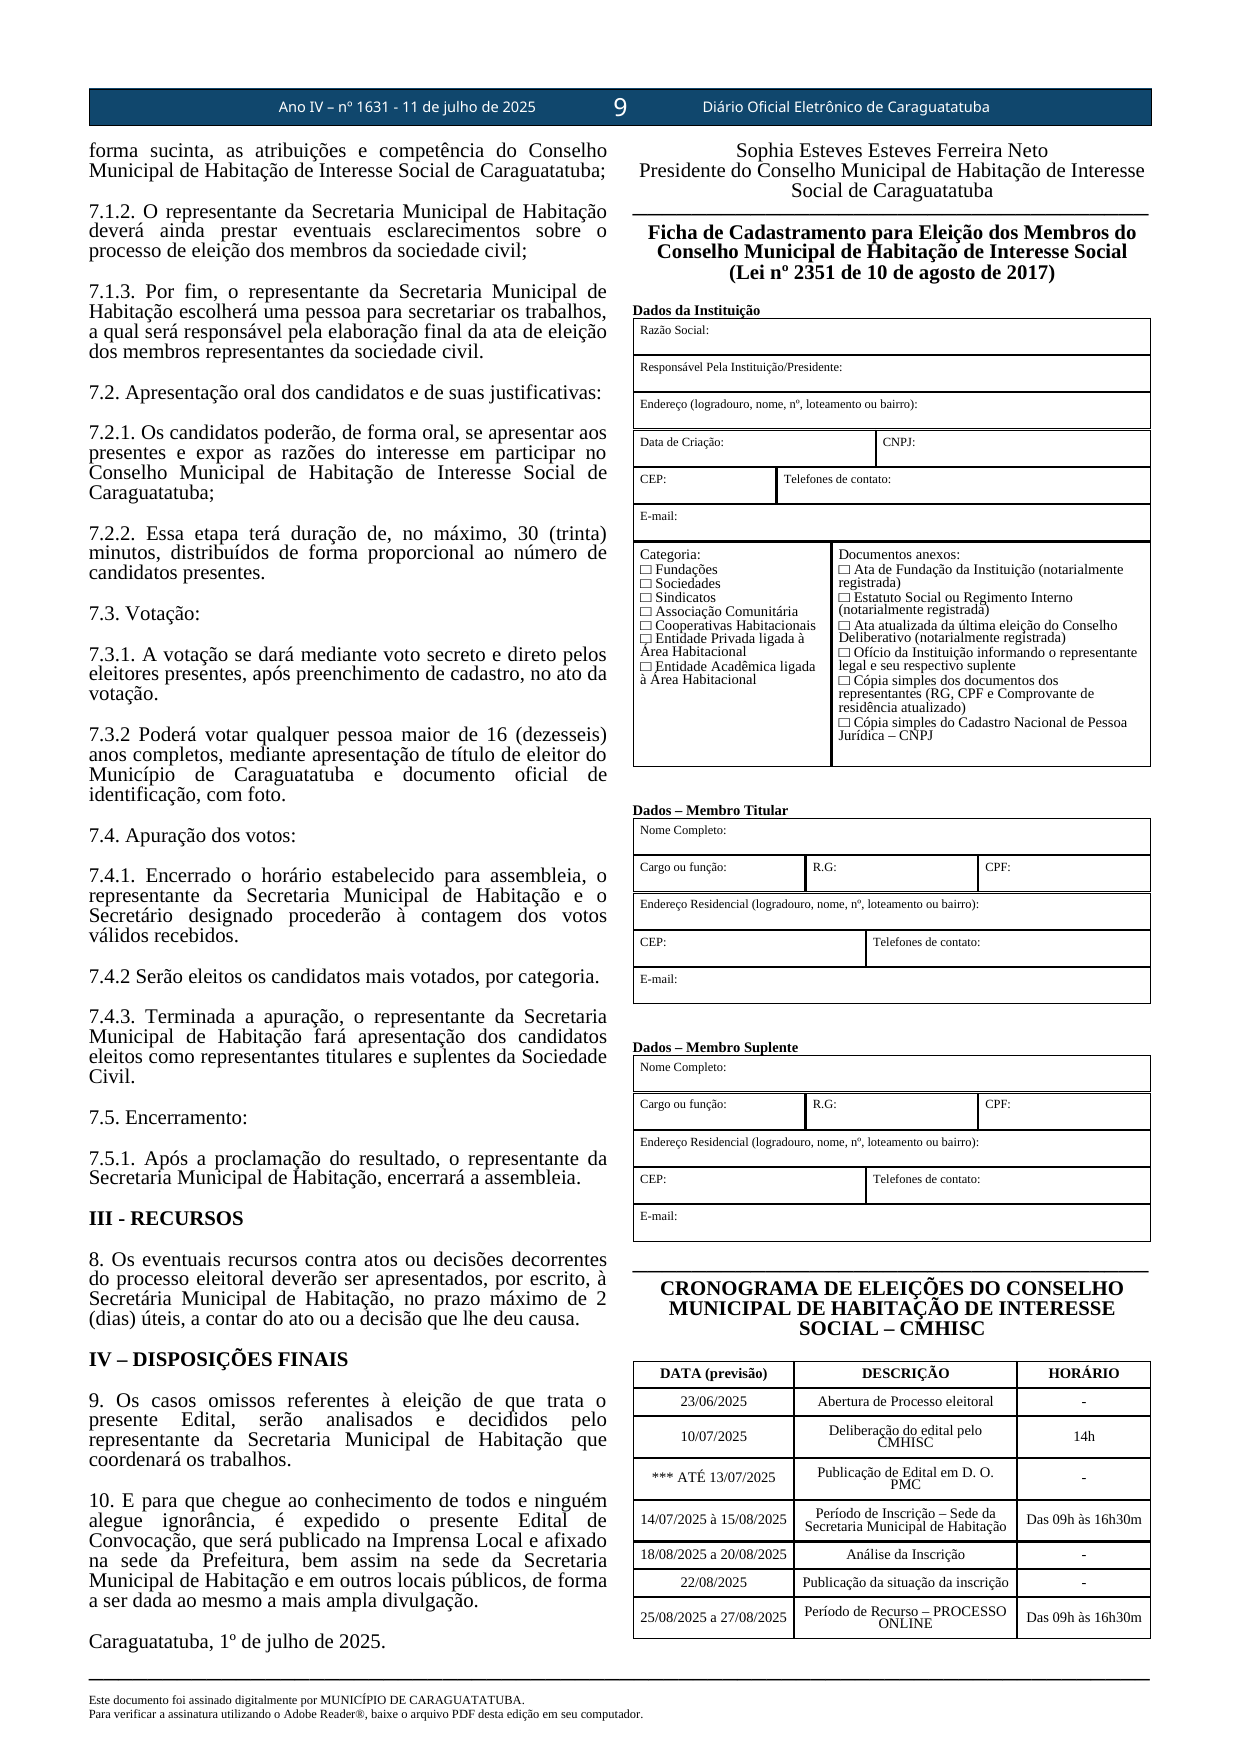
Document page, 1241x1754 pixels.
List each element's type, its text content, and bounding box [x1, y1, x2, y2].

table_cell Telefones de contato: [778, 468, 1150, 503]
text (Lei nº 2351 de 10 de agosto de 2017) [632, 263, 1152, 283]
text Dados da Instituição [632, 304, 1152, 318]
table_cell CNPJ: [877, 431, 1150, 466]
text 7.2.1. Os candidatos poderão, de forma oral, se apresentar aos presentes e expor as razões do interesse em participar no Conselho Municipal de Habitação de Interesse Social de Caraguatatuba; [88, 424, 608, 504]
text Dados – Membro Suplente [632, 1041, 1152, 1055]
table_cell 22/08/2025 [634, 1570, 793, 1596]
table_header Nome Completo: [634, 819, 1150, 854]
text Ficha de Cadastramento para Eleição dos Membros do Conselho Municipal de Habitação de Interesse Social [632, 223, 1152, 263]
text Caraguatatuba, 1º de julho de 2025. [88, 1632, 608, 1652]
text 7.2. Apresentação oral dos candidatos e de suas justificativas: [88, 383, 608, 403]
text 8. Os eventuais recursos contra atos ou decisões decorrentes do processo eleitoral deverão ser apresentados, por escrito, à Secretária Municipal de Habitação, no prazo máximo de 2 (dias) úteis, a contar do ato ou a decisão que lhe deu causa. [88, 1250, 608, 1330]
text 7.1.3. Por fim, o representante da Secretaria Municipal de Habitação escolherá uma pessoa para secretariar os trabalhos, a qual será responsável pela elaboração final da ata de eleição dos membros representantes da sociedade civil. [88, 283, 608, 363]
table_cell Análise da Inscrição [795, 1543, 1016, 1568]
table_cell - [1018, 1570, 1150, 1596]
table_cell - [1018, 1389, 1150, 1415]
text 7.3.1. A votação se dará mediante voto secreto e direto pelos eleitores presentes, após preenchimento de cadastro, no ato da votação. [88, 645, 608, 705]
text 7.3. Votação: [88, 605, 608, 625]
text Dados – Membro Titular [632, 804, 1152, 818]
table_cell 23/06/2025 [634, 1389, 793, 1415]
text forma sucinta, as atribuições e competência do Conselho Municipal de Habitação de Interesse Social de Caraguatatuba; [88, 142, 608, 182]
table_header HORÁRIO [1018, 1362, 1150, 1387]
table_cell CEP: [634, 931, 865, 966]
text 7.4.1. Encerrado o horário estabelecido para assembleia, o representante da Secretaria Municipal de Habitação e o Secretário designado procederão à contagem dos votos válidos recebidos. [88, 867, 608, 947]
text 10. E para que chegue ao conhecimento de todos e ninguém alegue ignorância, é expedido o presente Edital de Convocação, que será publicado na Imprensa Local e afixado na sede da Prefeitura, bem assim na sede da Secretaria Municipal de Habitação e em outros locais públicos, de forma a ser dada ao mesmo a mais ampla divulgação. [88, 1492, 608, 1612]
table_cell 18/08/2025 a 20/08/2025 [634, 1543, 793, 1568]
table_cell Endereço Residencial (logradouro, nome, nº, loteamento ou bairro): [634, 1131, 1150, 1166]
table_cell Responsável Pela Instituição/Presidente: [634, 356, 1150, 391]
table_header DATA (previsão) [634, 1362, 793, 1387]
text CRONOGRAMA DE ELEIÇÕES DO CONSELHO MUNICIPAL DE HABITAÇÃO DE INTERESSE SOCIAL – CMHISC [632, 1280, 1152, 1340]
table_cell Publicação da situação da inscrição [795, 1570, 1016, 1596]
table_cell Cargo ou função: [634, 1094, 804, 1129]
text ─────────────────────────────────── [632, 202, 1152, 223]
text Sophia Esteves Esteves Ferreira Neto [632, 142, 1152, 162]
table_cell - [1018, 1543, 1150, 1568]
table_cell *** ATÉ 13/07/2025 [634, 1459, 793, 1499]
table_cell - [1018, 1459, 1150, 1499]
text 7.2.2. Essa etapa terá duração de, no máximo, 30 (trinta) minutos, distribuídos de forma proporcional ao número de candidatos presentes. [88, 524, 608, 584]
text 7.5.1. Após a proclamação do resultado, o representante da Secretaria Municipal de Habitação, encerrará a assembleia. [88, 1149, 608, 1189]
table_cell CPF: [979, 856, 1150, 891]
table_cell Telefones de contato: [867, 1168, 1150, 1203]
table_cell 25/08/2025 a 27/08/2025 [634, 1598, 793, 1638]
table_cell 14/07/2025 à 15/08/2025 [634, 1501, 793, 1540]
text 7.3.2 Poderá votar qualquer pessoa maior de 16 (dezesseis) anos completos, mediante apresentação de título de eleitor do Município de Caraguatatuba e documento oficial de identificação, com foto. [88, 726, 608, 806]
table_cell E-mail: [634, 505, 1150, 540]
table_cell Abertura de Processo eleitoral [795, 1389, 1016, 1415]
text 7.4.3. Terminada a apuração, o representante da Secretaria Municipal de Habitação fará apresentação dos candidatos eleitos como representantes titulares e suplentes da Sociedade Civil. [88, 1008, 608, 1088]
table_cell Período de Recurso – PROCESSO ONLINE [795, 1598, 1016, 1638]
table_header Razão Social: [634, 319, 1150, 354]
text IV – DISPOSIÇÕES FINAIS [88, 1351, 608, 1371]
table_cell Das 09h às 16h30m [1018, 1501, 1150, 1540]
text III - RECURSOS [88, 1209, 608, 1229]
table_cell Período de Inscrição – Sede da Secretaria Municipal de Habitação [795, 1501, 1016, 1540]
table_cell E-mail: [634, 968, 1150, 1003]
table_cell Telefones de contato: [867, 931, 1150, 966]
table_cell Documentos anexos: □ Ata de Fundação da Instituição (notarialmente registrada) □ Estatuto Social ou Regimento Interno (notarialmente registrada) □ Ata atualizada da última eleição do Conselho Deliberativo (notarialmente registrada) □ Ofício da Instituição informando o representante legal e seu respectivo suplente □ Cópia simples dos documentos dos representantes (RG, CPF e Comprovante de residência atualizado) □ Cópia simples do Cadastro Nacional de Pessoa Jurídica – CNPJ [833, 543, 1150, 766]
table_cell Data de Criação: [634, 431, 875, 466]
table_header DESCRIÇÃO [795, 1362, 1016, 1387]
text 7.4.2 Serão eleitos os candidatos mais votados, por categoria. [88, 967, 608, 987]
text 7.1.2. O representante da Secretaria Municipal de Habitação deverá ainda prestar eventuais esclarecimentos sobre o processo de eleição dos membros da sociedade civil; [88, 202, 608, 262]
table_cell Cargo ou função: [634, 856, 804, 891]
text 7.4. Apuração dos votos: [88, 826, 608, 846]
text ─────────────────────────────────── [632, 1258, 1152, 1280]
table_cell R.G: [807, 1094, 977, 1129]
table_header Nome Completo: [634, 1056, 1150, 1091]
table_cell Endereço (logradouro, nome, nº, loteamento ou bairro): [634, 393, 1150, 428]
table_cell CEP: [634, 468, 775, 503]
table_cell CEP: [634, 1168, 865, 1203]
text 9. Os casos omissos referentes à eleição de que trata o presente Edital, serão analisados e decididos pelo representante da Secretaria Municipal de Habitação que coordenará os trabalhos. [88, 1391, 608, 1471]
table_cell Endereço Residencial (logradouro, nome, nº, loteamento ou bairro): [634, 894, 1150, 929]
table_cell E-mail: [634, 1205, 1150, 1241]
table_cell 10/07/2025 [634, 1417, 793, 1457]
table_cell Publicação de Edital em D. O. PMC [795, 1459, 1016, 1499]
table_cell Deliberação do edital pelo CMHISC [795, 1417, 1016, 1457]
text 7.5. Encerramento: [88, 1108, 608, 1128]
table_cell R.G: [807, 856, 977, 891]
table_cell Das 09h às 16h30m [1018, 1598, 1150, 1638]
table_cell 14h [1018, 1417, 1150, 1457]
table_cell Categoria: □ Fundações □ Sociedades □ Sindicatos □ Associação Comunitária □ Cooperativas Habitacionais □ Entidade Privada ligada à Área Habitacional □ Entidade Acadêmica ligada à Área Habitacional [634, 543, 830, 766]
text Presidente do Conselho Municipal de Habitação de Interesse Social de Caraguatatuba [632, 162, 1152, 202]
table_cell CPF: [979, 1094, 1150, 1129]
